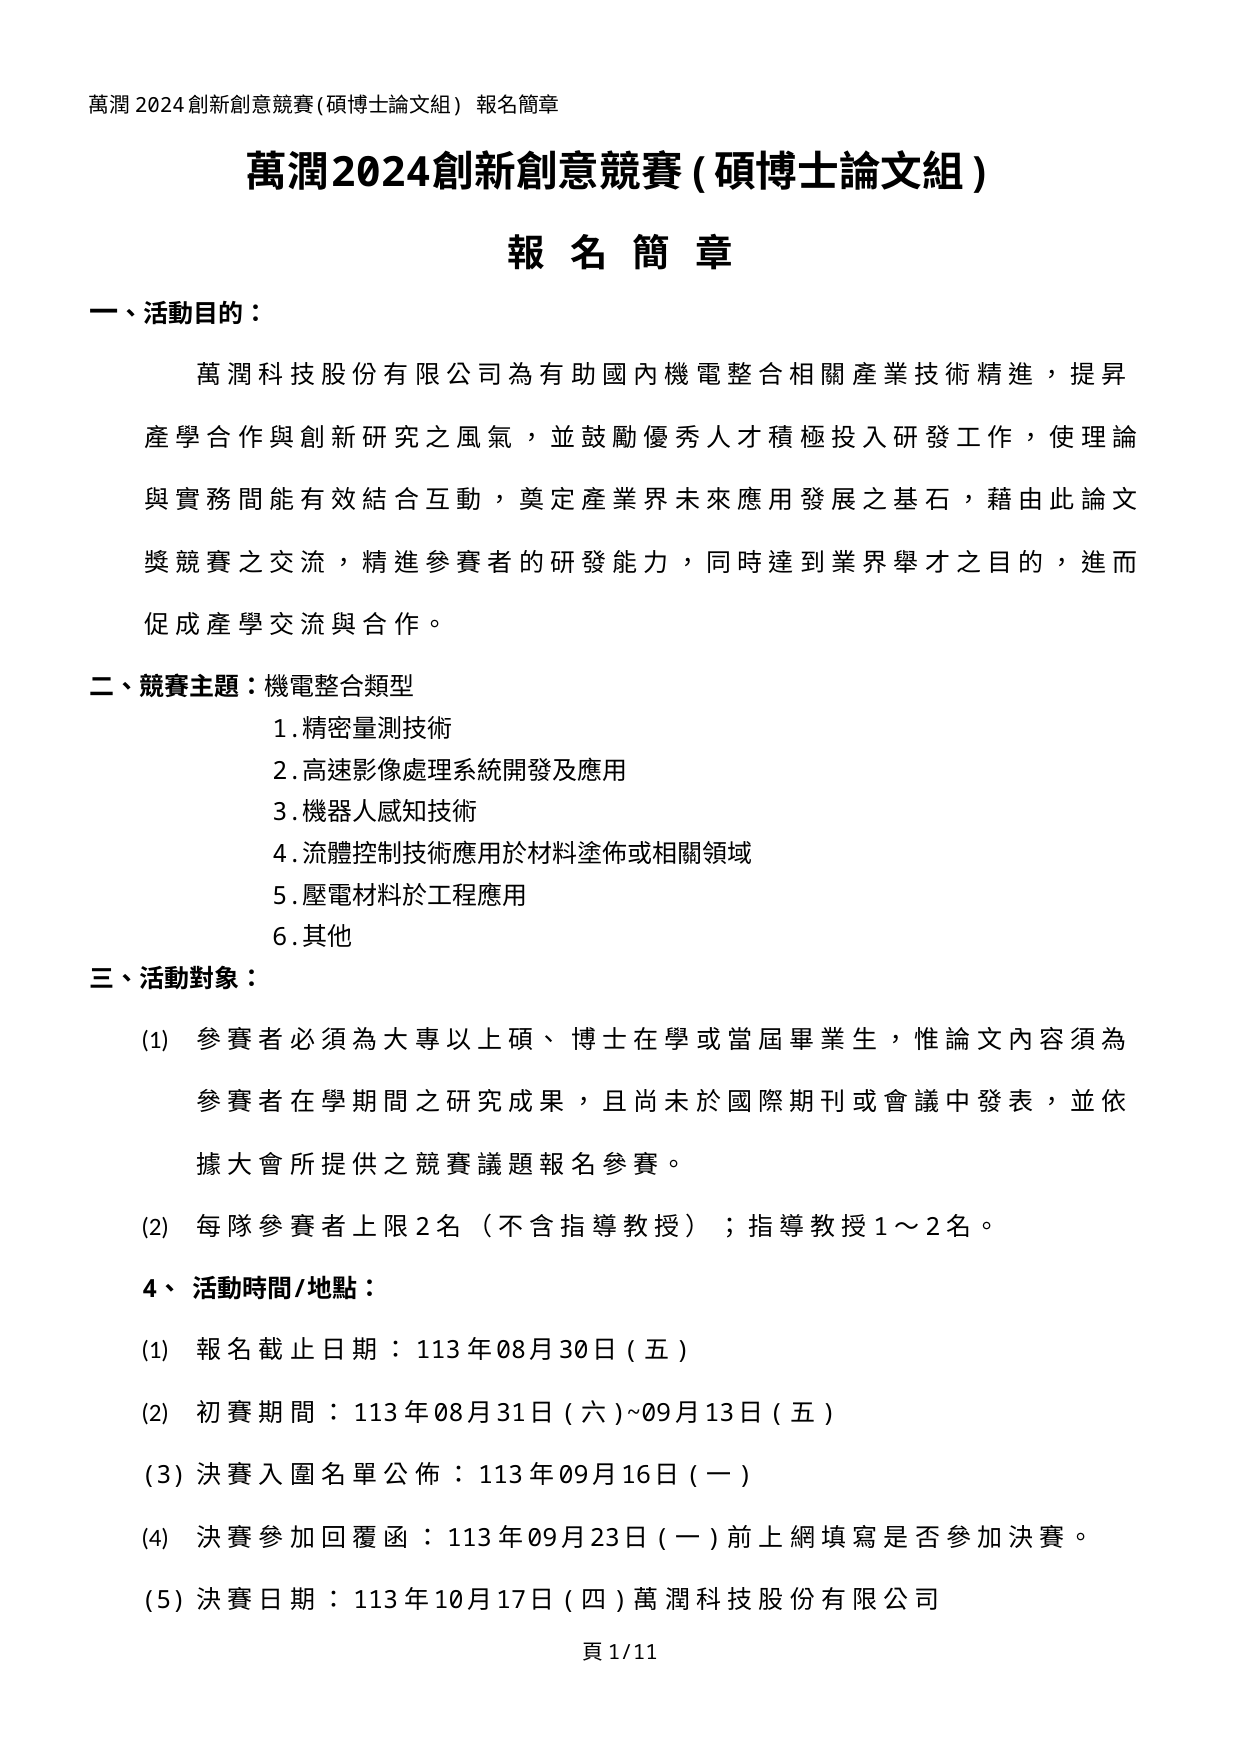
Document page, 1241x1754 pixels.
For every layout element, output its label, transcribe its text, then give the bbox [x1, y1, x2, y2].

text 1.精密量測技術 [272, 704, 1151, 746]
text 5.壓電材料於工程應用 [272, 871, 1151, 912]
text 二、競賽主題：機電整合類型 [89, 662, 1151, 704]
list 決賽日期：113年10月17日(四)萬潤科技股份有限公司 [139, 1556, 1151, 1619]
text 三、活動對象： [89, 954, 1151, 996]
text 6.其他 [272, 912, 1151, 954]
text 2.高速影像處理系統開發及應用 [272, 746, 1151, 787]
text 報 名 簡 章 [89, 208, 1151, 271]
list 決賽入圍名單公佈：113年09月16日(一) [139, 1431, 1151, 1494]
text 3.機器人感知技術 [272, 787, 1151, 829]
list 報名截止日期：113年08月30日(五) [139, 1306, 1151, 1369]
text 萬潤科技股份有限公司為有助國內機電整合相關產業技術精進，提昇產學合作與創新研究之風氣，並鼓勵優秀人才積極投入研發工作，使理論與實務間能有效結合互動，奠定產業界未來應用發展之基石，藉由此論文獎競賽之交流，精進參賽者的研發能力，同時達到業界舉才之目的，進而促成產學交流與合作。 [139, 331, 1151, 644]
text 一、活動目的： [89, 289, 1151, 331]
list 初賽期間：113年08月31日(六)~09月13日(五) [139, 1369, 1151, 1431]
text 萬潤2024創新創意競賽(碩博士論文組) [89, 127, 1151, 189]
list 決賽參加回覆函：113年09月23日(一)前上網填寫是否參加決賽。 [139, 1494, 1151, 1556]
list 參賽者必須為大專以上碩、博士在學或當屆畢業生，惟論文內容須為參賽者在學期間之研究成果，且尚未於國際期刊或會議中發表，並依據大會所提供之競賽議題報名參賽。 [139, 996, 1151, 1183]
list 每隊參賽者上限2名（不含指導教授）；指導教授1～2名。 [139, 1183, 1151, 1246]
list 活動時間/地點： [142, 1264, 1151, 1306]
text 4.流體控制技術應用於材料塗佈或相關領域 [272, 829, 1151, 871]
